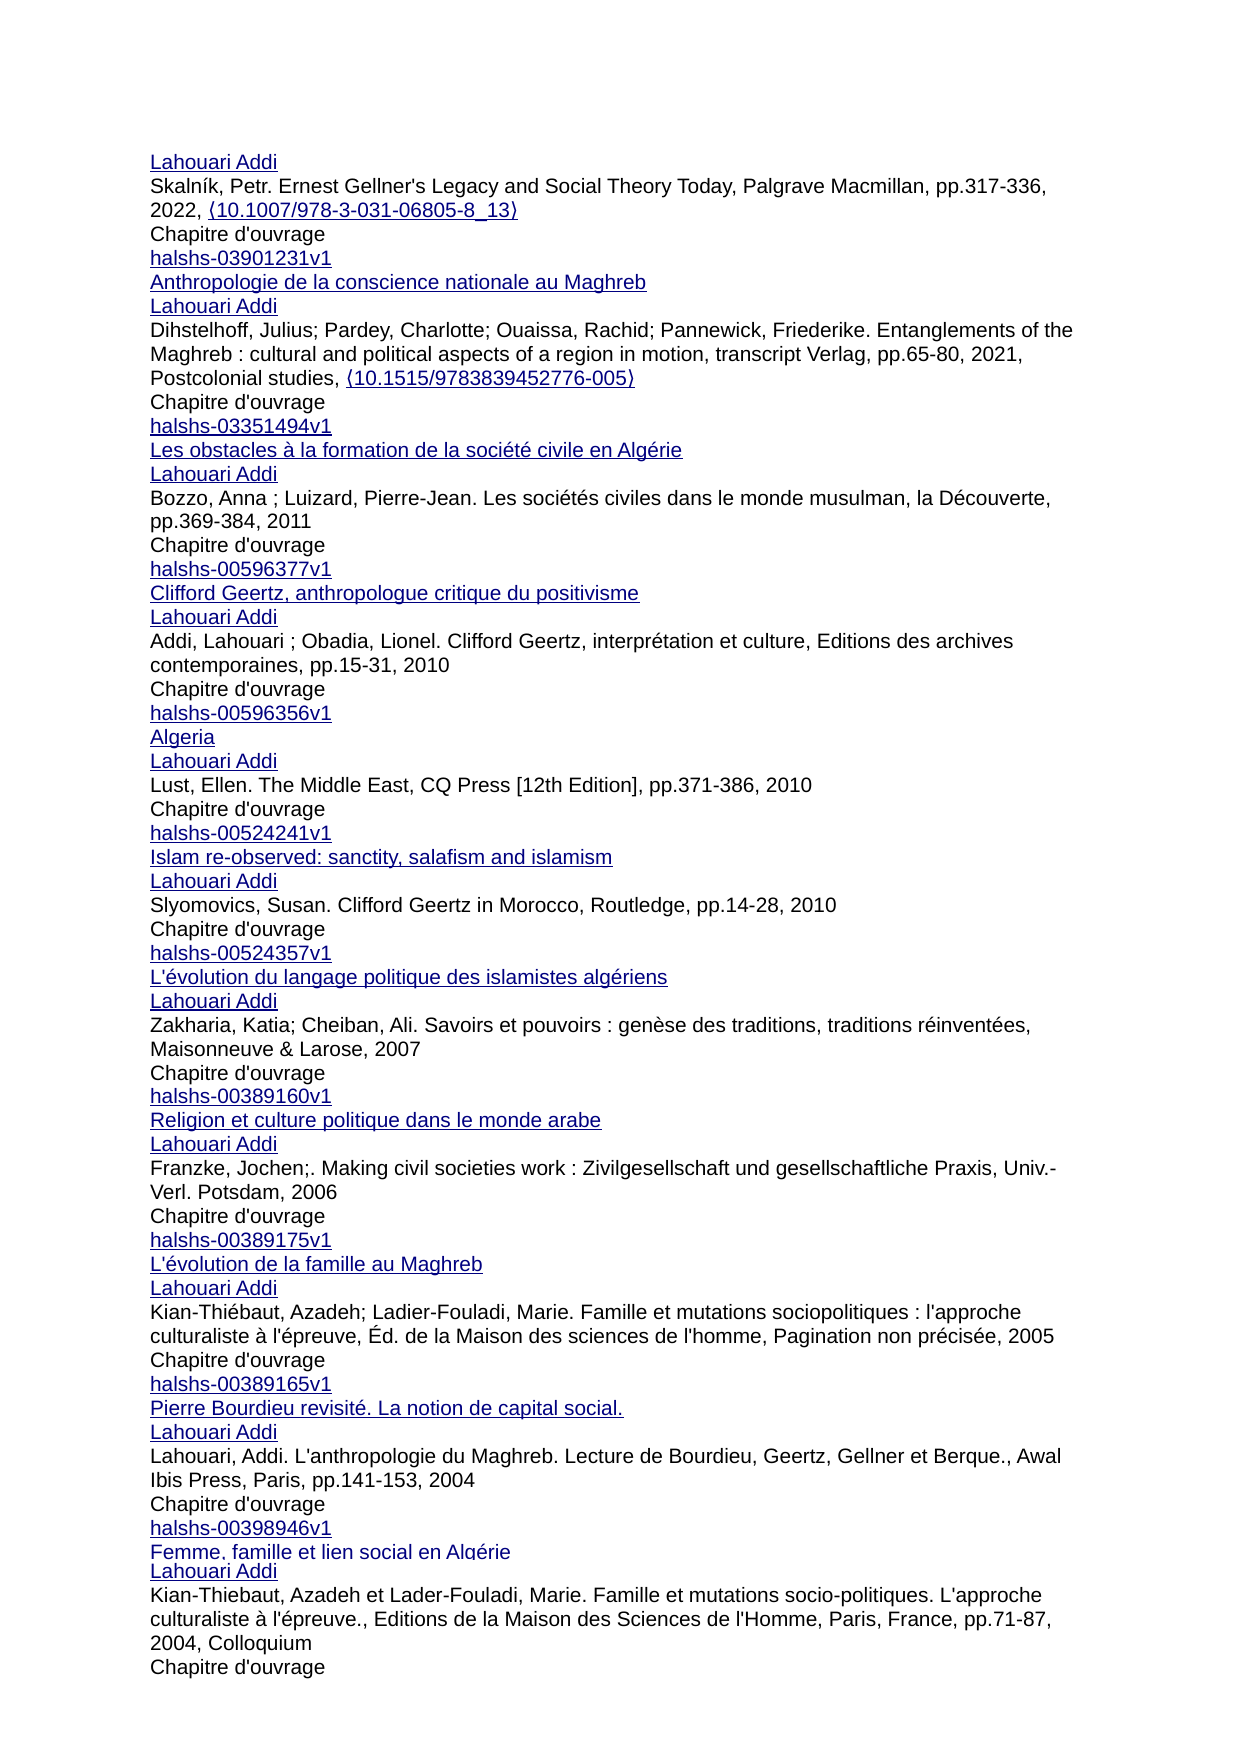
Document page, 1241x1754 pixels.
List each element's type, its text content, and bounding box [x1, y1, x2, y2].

table_cell L'évolution de la famille au Maghreb Lahouari Addi Kian-Thiébaut, Azadeh; Ladier-Fouladi, Marie. Famille et mutations sociopolitiques : l'approche culturaliste à l'épreuve, Éd. de la Maison des sciences de l'homme, Pagination non précisée, 2005 Chapitre d'ouvrage halshs-00389165v1 [150, 1252, 1090, 1396]
table_cell Pierre Bourdieu revisité. La notion de capital social. Lahouari Addi Lahouari, Addi. L'anthropologie du Maghreb. Lecture de Bourdieu, Geertz, Gellner et Berque., Awal Ibis Press, Paris, pp.141-153, 2004 Chapitre d'ouvrage halshs-00398946v1 [150, 1396, 1090, 1539]
table_cell Les obstacles à la formation de la société civile en Algérie Lahouari Addi Bozzo, Anna ; Luizard, Pierre-Jean. Les sociétés civiles dans le monde musulman, la Découverte, pp.369-384, 2011 Chapitre d'ouvrage halshs-00596377v1 [150, 438, 1090, 581]
table_cell Islam re-observed: sanctity, salafism and islamism Lahouari Addi Slyomovics, Susan. Clifford Geertz in Morocco, Routledge, pp.14-28, 2010 Chapitre d'ouvrage halshs-00524357v1 [150, 845, 1090, 964]
table_header Lahouari Addi Skalník, Petr. Ernest Gellner's Legacy and Social Theory Today, Palgrave Macmillan, pp.317-336, 2022, ⟨10.1007/978-3-031-06805-8_13⟩ Chapitre d'ouvrage halshs-03901231v1 [150, 150, 1090, 270]
table_cell Religion et culture politique dans le monde arabe Lahouari Addi Franzke, Jochen;. Making civil societies work : Zivilgesellschaft und gesellschaftliche Praxis, Univ.-Verl. Potsdam, 2006 Chapitre d'ouvrage halshs-00389175v1 [150, 1108, 1090, 1252]
table_cell Femme, famille et lien social en Algérie Lahouari Addi Kian-Thiebaut, Azadeh et Lader-Fouladi, Marie. Famille et mutations socio-politiques. L'approche culturaliste à l'épreuve., Editions de la Maison des Sciences de l'Homme, Paris, France, pp.71-87, 2004, Colloquium Chapitre d'ouvrage [150, 1540, 1090, 1679]
table_cell Clifford Geertz, anthropologue critique du positivisme Lahouari Addi Addi, Lahouari ; Obadia, Lionel. Clifford Geertz, interprétation et culture, Editions des archives contemporaines, pp.15-31, 2010 Chapitre d'ouvrage halshs-00596356v1 [150, 581, 1090, 725]
table_cell L'évolution du langage politique des islamistes algériens Lahouari Addi Zakharia, Katia; Cheiban, Ali. Savoirs et pouvoirs : genèse des traditions, traditions réinventées, Maisonneuve & Larose, 2007 Chapitre d'ouvrage halshs-00389160v1 [150, 965, 1090, 1108]
table_cell Anthropologie de la conscience nationale au Maghreb Lahouari Addi Dihstelhoff, Julius; Pardey, Charlotte; Ouaissa, Rachid; Pannewick, Friederike. Entanglements of the Maghreb : cultural and political aspects of a region in motion, transcript Verlag, pp.65-80, 2021, Postcolonial studies, ⟨10.1515/9783839452776-005⟩ Chapitre d'ouvrage halshs-03351494v1 [150, 270, 1090, 437]
table_cell Algeria Lahouari Addi Lust, Ellen. The Middle East, CQ Press [12th Edition], pp.371-386, 2010 Chapitre d'ouvrage halshs-00524241v1 [150, 725, 1090, 845]
